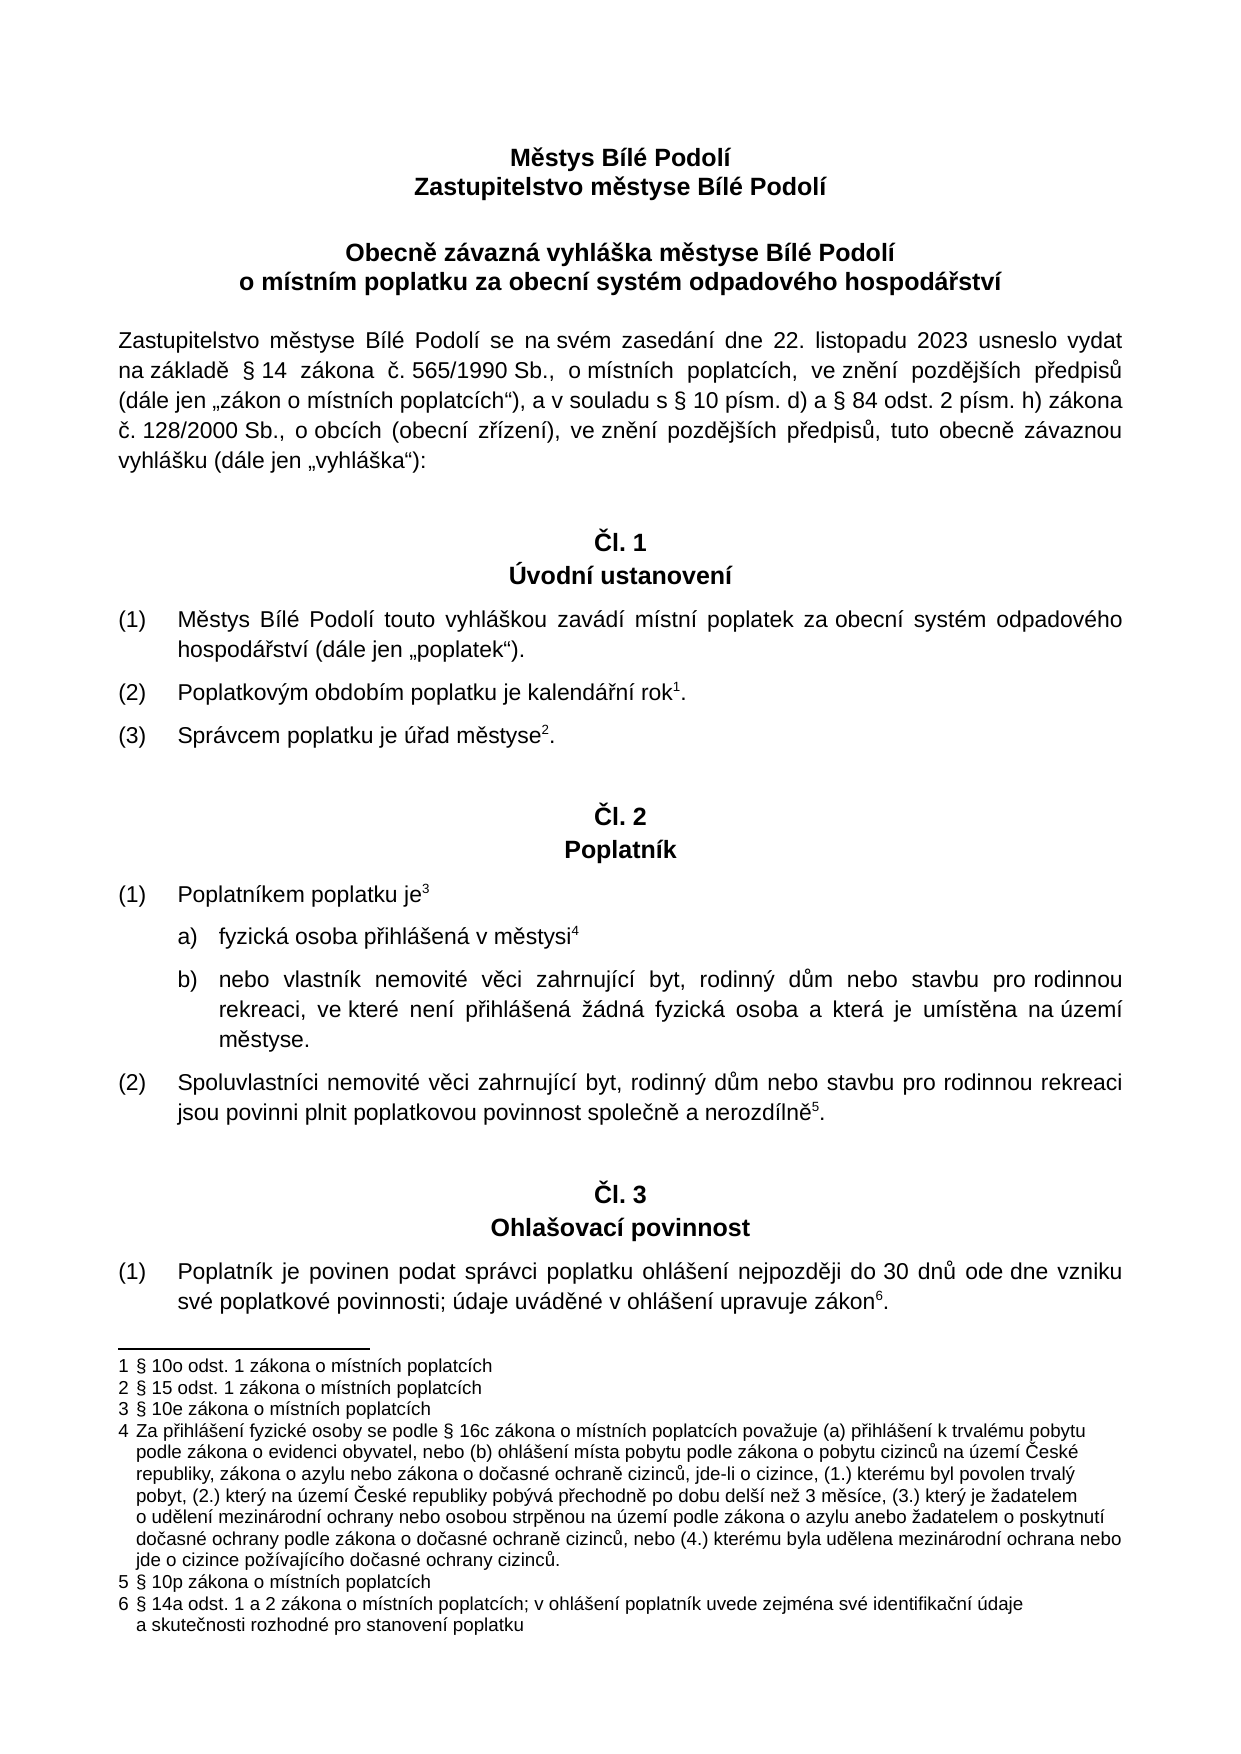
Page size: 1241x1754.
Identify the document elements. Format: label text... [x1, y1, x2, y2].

list nebo vlastník nemovité věci zahrnující byt, rodinný dům nebo stavbu pro rodinnou rekreaci, ve které není přihlášená žádná fyzická osoba a která je umístěna na území městyse. [177, 966, 1122, 1053]
list fyzická osoba přihlášená v městysi [177, 923, 1122, 950]
subtitle Čl. 1 Úvodní ustanovení [118, 528, 1122, 589]
list Správcem poplatku je úřad městyse. [118, 722, 1122, 748]
subtitle Čl. 3 Ohlašovací povinnost [118, 1179, 1122, 1241]
list § 10o odst. 1 zákona o místních poplatcích [118, 1355, 1122, 1377]
list § 10p zákona o místních poplatcích [118, 1571, 1122, 1592]
list Poplatník je povinen podat správci poplatku ohlášení nejpozději do 30 dnů ode dne vzniku své poplatkové povinnosti; údaje uváděné v ohlášení upravuje zákon. [118, 1258, 1122, 1315]
title Městys Bílé Podolí Zastupitelstvo městyse Bílé Podolí [118, 143, 1122, 201]
list § 15 odst. 1 zákona o místních poplatcích [118, 1377, 1122, 1398]
subtitle Čl. 2 Poplatník [118, 802, 1122, 864]
text Zastupitelstvo městyse Bílé Podolí se na svém zasedání dne 22. listopadu 2023 usneslo vydat na základě § 14 zákona č. 565/1990 Sb., o místních poplatcích, ve znění pozdějších předpisů (dále jen „zákon o místních poplatcích“), a v souladu s § 10 písm. d) a § 84 odst. 2 písm. h) zákona č. 128/2000 Sb., o obcích (obecní zřízení), ve znění pozdějších předpisů, tuto obecně závaznou vyhlášku (dále jen „vyhláška“): [118, 327, 1122, 474]
subtitle Obecně závazná vyhláška městyse Bílé Podolí o místním poplatku za obecní systém odpadového hospodářství [118, 238, 1122, 295]
list Poplatkovým obdobím poplatku je kalendářní rok. [118, 679, 1122, 706]
list Poplatníkem poplatku je [118, 881, 1122, 907]
list Za přihlášení fyzické osoby se podle § 16c zákona o místních poplatcích považuje (a) přihlášení k trvalému pobytu podle zákona o evidenci obyvatel, nebo (b) ohlášení místa pobytu podle zákona o pobytu cizinců na území České republiky, zákona o azylu nebo zákona o dočasné ochraně cizinců, jde-li o cizince, (1.) kterému byl povolen trvalý pobyt, (2.) který na území České republiky pobývá přechodně po dobu delší než 3 měsíce, (3.) který je žadatelem o udělení mezinárodní ochrany nebo osobou strpěnou na území podle zákona o azylu anebo žadatelem o poskytnutí dočasné ochrany podle zákona o dočasné ochraně cizinců, nebo (4.) kterému byla udělena mezinárodní ochrana nebo jde o cizince požívajícího dočasné ochrany cizinců. [118, 1420, 1122, 1571]
list § 14a odst. 1 a 2 zákona o místních poplatcích; v ohlášení poplatník uvede zejména své identifikační údaje a skutečnosti rozhodné pro stanovení poplatku [118, 1592, 1122, 1635]
list Spoluvlastníci nemovité věci zahrnující byt, rodinný dům nebo stavbu pro rodinnou rekreaci jsou povinni plnit poplatkovou povinnost společně a nerozdílně. [118, 1069, 1122, 1126]
list § 10e zákona o místních poplatcích [118, 1398, 1122, 1420]
list Městys Bílé Podolí touto vyhláškou zavádí místní poplatek za obecní systém odpadového hospodářství (dále jen „poplatek“). [118, 606, 1122, 663]
